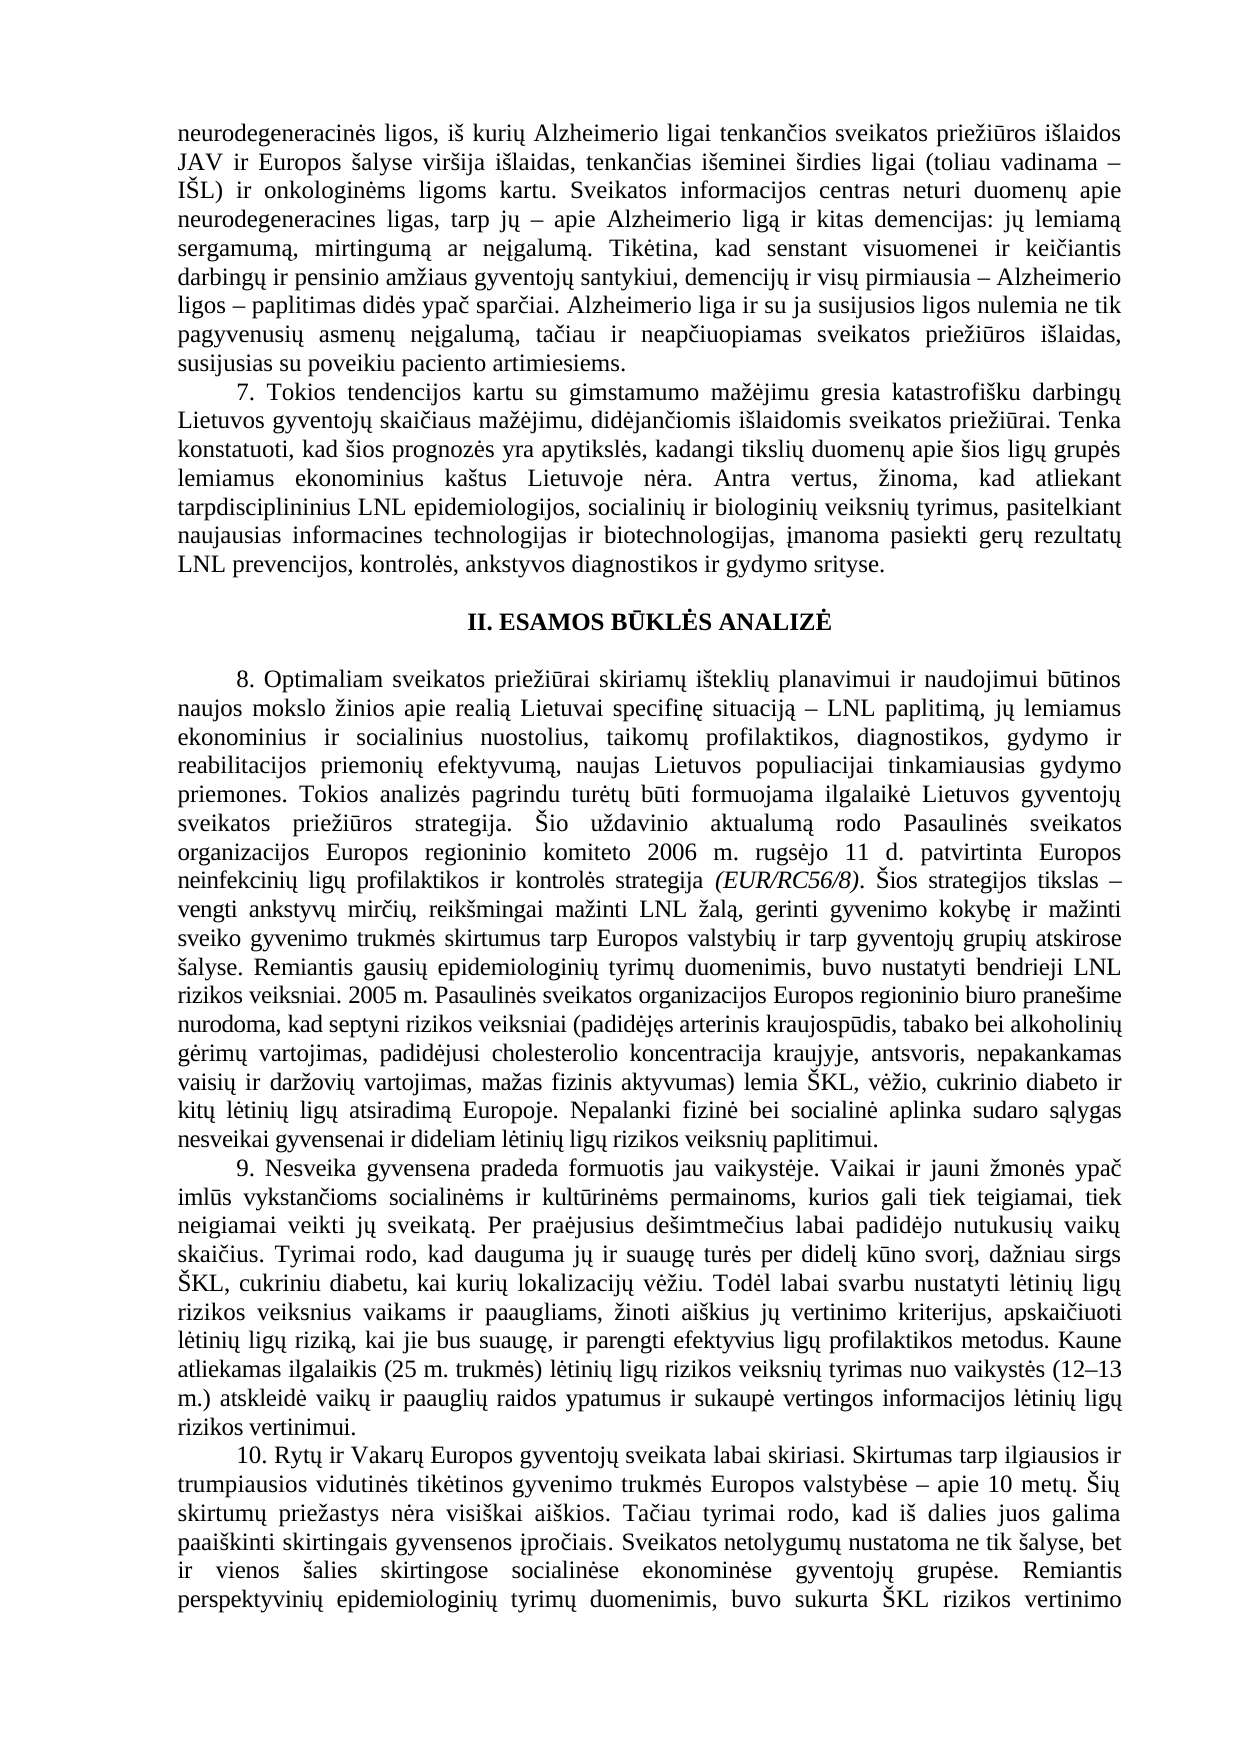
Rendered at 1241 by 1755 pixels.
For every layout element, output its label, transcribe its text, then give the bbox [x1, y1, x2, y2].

text 9. Nesveika gyvensena pradeda formuotis jau vaikystėje. Vaikai ir jauni žmonės ypač imlūs vykstančioms socialinėms ir kultūrinėms permainoms, kurios gali tiek teigiamai, tiek neigiamai veikti jų sveikatą. Per praėjusius dešimtmečius labai padidėjo nutukusių vaikų skaičius. Tyrimai rodo, kad dauguma jų ir suaugę turės per didelį kūno svorį, dažniau sirgs ŠKL, cukriniu diabetu, kai kurių lokalizacijų vėžiu. Todėl labai svarbu nustatyti lėtinių ligų rizikos veiksnius vaikams ir paaugliams, žinoti aiškius jų vertinimo kriterijus, apskaičiuoti lėtinių ligų riziką, kai jie bus suaugę, ir parengti efektyvius ligų profilaktikos metodus. Kaune atliekamas ilgalaikis (25 m. trukmės) lėtinių ligų rizikos veiksnių tyrimas nuo vaikystės (12–13 m.) atskleidė vaikų ir paauglių raidos ypatumus ir sukaupė vertingos informacijos lėtinių ligų rizikos vertinimui. [177, 1153, 1122, 1441]
text II. ESAMOS BŪKLĖS ANALIZĖ [177, 607, 1122, 636]
text 10. Rytų ir Vakarų Europos gyventojų sveikata labai skiriasi. Skirtumas tarp ilgiausios ir trumpiausios vidutinės tikėtinos gyvenimo trukmės Europos valstybėse – apie 10 metų. Šių skirtumų priežastys nėra visiškai aiškios. Tačiau tyrimai rodo, kad iš dalies juos galima paaiškinti skirtingais gyvensenos įpročiais. Sveikatos netolygumų nustatoma ne tik šalyse, bet ir vienos šalies skirtingose socialinėse ekonominėse gyventojų grupėse. Remiantis perspektyvinių epidemiologinių tyrimų duomenimis, buvo sukurta ŠKL rizikos vertinimo [177, 1441, 1122, 1613]
text 7. Tokios tendencijos kartu su gimstamumo mažėjimu gresia katastrofišku darbingų Lietuvos gyventojų skaičiaus mažėjimu, didėjančiomis išlaidomis sveikatos priežiūrai. Tenka konstatuoti, kad šios prognozės yra apytikslės, kadangi tikslių duomenų apie šios ligų grupės lemiamus ekonominius kaštus Lietuvoje nėra. Antra vertus, žinoma, kad atliekant tarpdisciplininius LNL epidemiologijos, socialinių ir biologinių veiksnių tyrimus, pasitelkiant naujausias informacines technologijas ir biotechnologijas, įmanoma pasiekti gerų rezultatų LNL prevencijos, kontrolės, ankstyvos diagnostikos ir gydymo srityse. [177, 377, 1122, 578]
text 8. Optimaliam sveikatos priežiūrai skiriamų išteklių planavimui ir naudojimui būtinos naujos mokslo žinios apie realią Lietuvai specifinę situaciją – LNL paplitimą, jų lemiamus ekonominius ir socialinius nuostolius, taikomų profilaktikos, diagnostikos, gydymo ir reabilitacijos priemonių efektyvumą, naujas Lietuvos populiacijai tinkamiausias gydymo priemones. Tokios analizės pagrindu turėtų būti formuojama ilgalaikė Lietuvos gyventojų sveikatos priežiūros strategija. Šio uždavinio aktualumą rodo Pasaulinės sveikatos organizacijos Europos regioninio komiteto 2006 m. rugsėjo 11 d. patvirtinta Europos neinfekcinių ligų profilaktikos ir kontrolės strategija (EUR/RC56/8). Šios strategijos tikslas – vengti ankstyvų mirčių, reikšmingai mažinti LNL žalą, gerinti gyvenimo kokybę ir mažinti sveiko gyvenimo trukmės skirtumus tarp Europos valstybių ir tarp gyventojų grupių atskirose šalyse. Remiantis gausių epidemiologinių tyrimų duomenimis, buvo nustatyti bendrieji LNL rizikos veiksniai. 2005 m. Pasaulinės sveikatos organizacijos Europos regioninio biuro pranešime nurodoma, kad septyni rizikos veiksniai (padidėjęs arterinis kraujospūdis, tabako bei alkoholinių gėrimų vartojimas, padidėjusi cholesterolio koncentracija kraujyje, antsvoris, nepakankamas vaisių ir daržovių vartojimas, mažas fizinis aktyvumas) lemia ŠKL, vėžio, cukrinio diabeto ir kitų lėtinių ligų atsiradimą Europoje. Nepalanki fizinė bei socialinė aplinka sudaro sąlygas nesveikai gyvensenai ir dideliam lėtinių ligų rizikos veiksnių paplitimui. [177, 664, 1122, 1153]
text neurodegeneracinės ligos, iš kurių Alzheimerio ligai tenkančios sveikatos priežiūros išlaidos JAV ir Europos šalyse viršija išlaidas, tenkančias išeminei širdies ligai (toliau vadinama – IŠL) ir onkologinėms ligoms kartu. Sveikatos informacijos centras neturi duomenų apie neurodegeneracines ligas, tarp jų – apie Alzheimerio ligą ir kitas demencijas: jų lemiamą sergamumą, mirtingumą ar neįgalumą. Tikėtina, kad senstant visuomenei ir keičiantis darbingų ir pensinio amžiaus gyventojų santykiui, demencijų ir visų pirmiausia – Alzheimerio ligos – paplitimas didės ypač sparčiai. Alzheimerio liga ir su ja susijusios ligos nulemia ne tik pagyvenusių asmenų neįgalumą, tačiau ir neapčiuopiamas sveikatos priežiūros išlaidas, susijusias su poveikiu paciento artimiesiems. [177, 118, 1122, 377]
